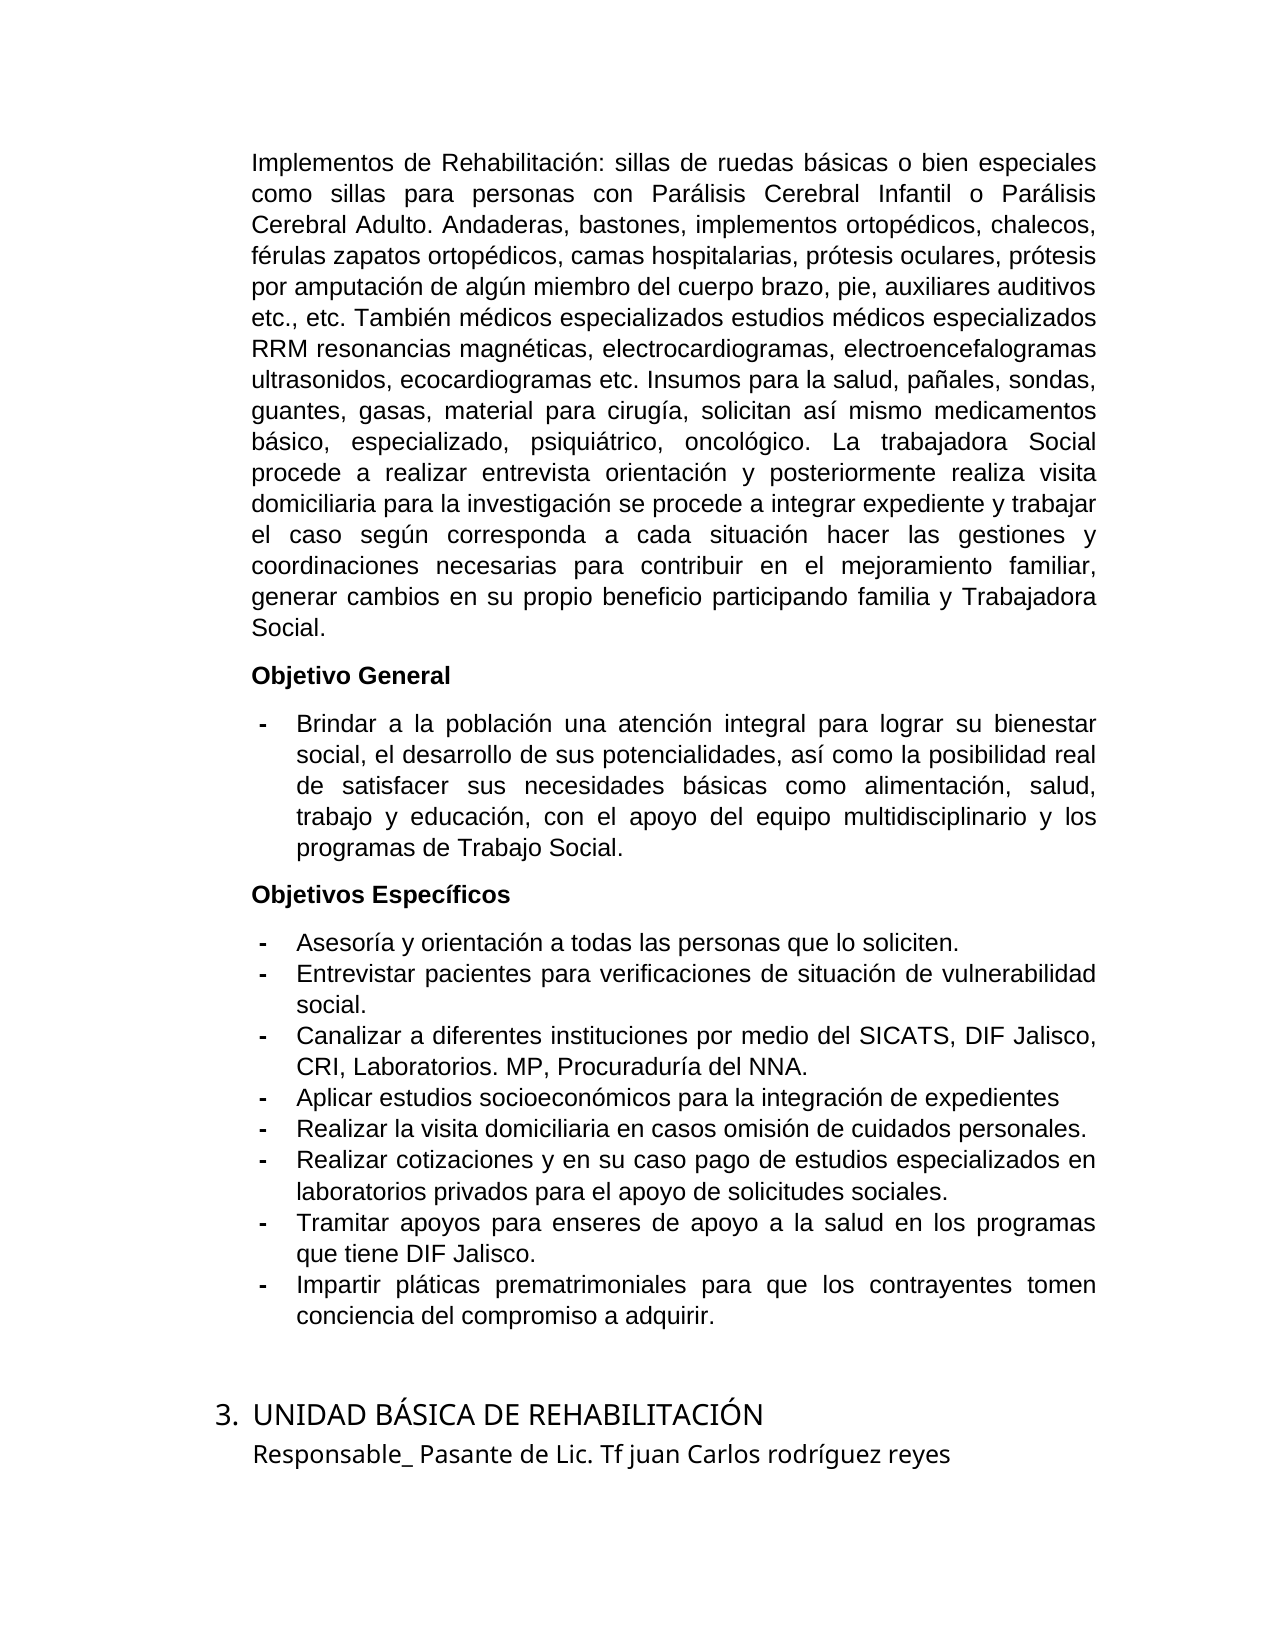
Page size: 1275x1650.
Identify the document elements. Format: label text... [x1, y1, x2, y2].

text Objetivo General [177, 661, 1098, 690]
list Realizar cotizaciones y en su caso pago de estudios especializados en laboratorios privados para el apoyo de solicitudes sociales. [258, 1146, 1098, 1205]
list Entrevistar pacientes para verificaciones de situación de vulnerabilidad social. [258, 959, 1098, 1019]
list Impartir pláticas prematrimoniales para que los contrayentes tomen conciencia del compromiso a adquirir. [258, 1270, 1098, 1329]
list Canalizar a diferentes instituciones por medio del SICATS, DIF Jalisco, CRI, Laboratorios. MP, Procuraduría del NNA. [258, 1021, 1098, 1081]
text Implementos de Rehabilitación: sillas de ruedas básicas o bien especiales como sillas para personas con Parálisis Cerebral Infantil o Parálisis Cerebral Adulto. Andaderas, bastones, implementos ortopédicos, chalecos, férulas zapatos ortopédicos, camas hospitalarias, prótesis oculares, prótesis por amputación de algún miembro del cuerpo brazo, pie, auxiliares auditivos etc., etc. También médicos especializados estudios médicos especializados RRM resonancias magnéticas, electrocardiogramas, electroencefalogramas ultrasonidos, ecocardiogramas etc. Insumos para la salud, pañales, sondas, guantes, gasas, material para cirugía, solicitan así mismo medicamentos básico, especializado, psiquiátrico, oncológico. La trabajadora Social procede a realizar entrevista orientación y posteriormente realiza visita domiciliaria para la investigación se procede a integrar expediente y trabajar el caso según corresponda a cada situación hacer las gestiones y coordinaciones necesarias para contribuir en el mejoramiento familiar, generar cambios en su propio beneficio participando familia y Trabajadora Social. [251, 148, 1098, 642]
list Asesoría y orientación a todas las personas que lo soliciten. [258, 928, 1098, 957]
list UNIDAD BÁSICA DE REHABILITACIÓN [215, 1394, 1098, 1433]
list Responsable_ Pasante de Lic. Tf juan Carlos rodríguez reyes [252, 1437, 1098, 1471]
list Brindar a la población una atención integral para lograr su bienestar social, el desarrollo de sus potencialidades, así como la posibilidad real de satisfacer sus necesidades básicas como alimentación, salud, trabajo y educación, con el apoyo del equipo multidisciplinario y los programas de Trabajo Social. [258, 709, 1098, 862]
list Tramitar apoyos para enseres de apoyo a la salud en los programas que tiene DIF Jalisco. [258, 1208, 1098, 1267]
text Objetivos Específicos [177, 881, 1098, 909]
list Realizar la visita domiciliaria en casos omisión de cuidados personales. [258, 1114, 1098, 1143]
list Aplicar estudios socioeconómicos para la integración de expedientes [258, 1083, 1098, 1112]
